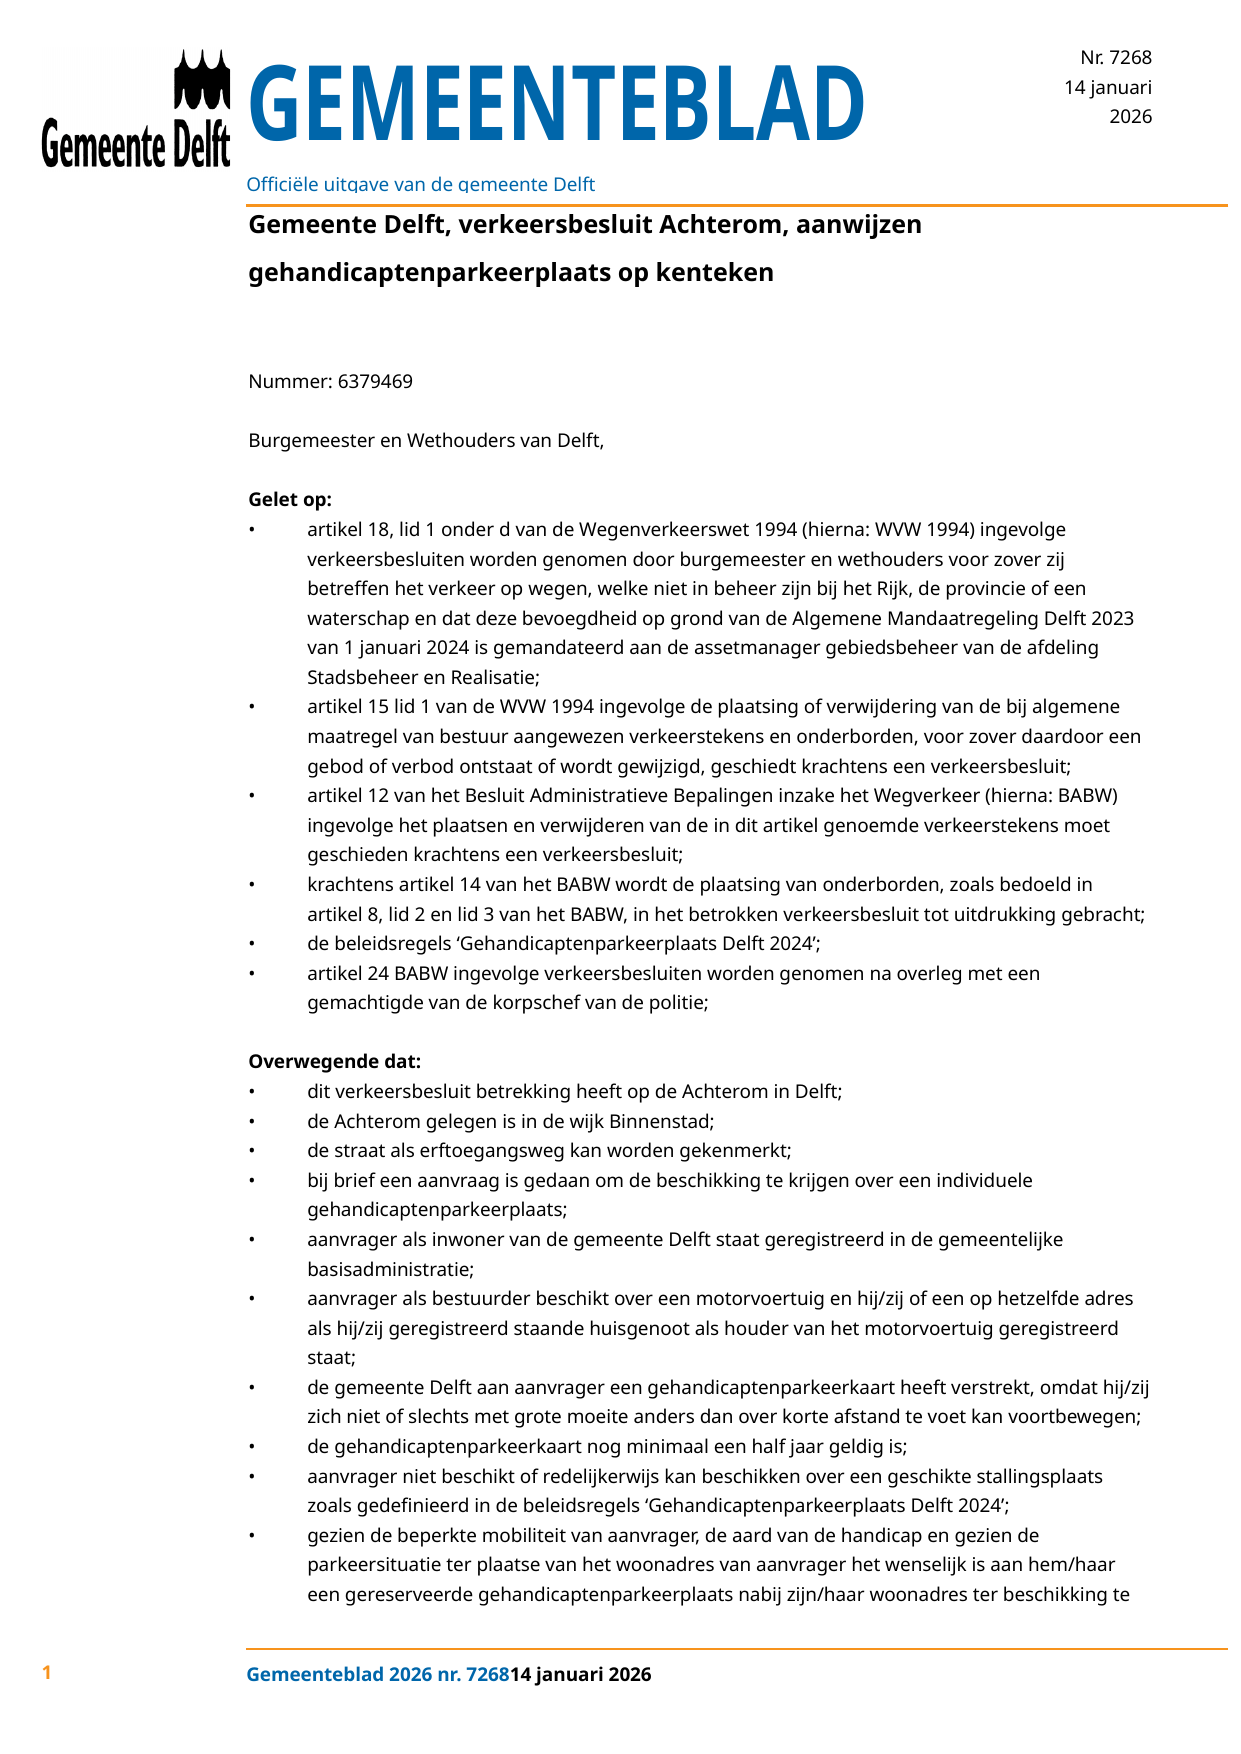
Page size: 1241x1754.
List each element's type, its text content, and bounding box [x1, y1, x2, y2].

text Nummer: 6379469 [248, 368, 1152, 394]
list bij brief een aanvraag is gedaan om de beschikking te krijgen over een individuele gehandicaptenparkeerplaats; [248, 1167, 1152, 1222]
list krachtens artikel 14 van het BABW wordt de plaatsing van onderborden, zoals bedoeld in artikel 8, lid 2 en lid 3 van het BABW, in het betrokken verkeersbesluit tot uitdrukking gebracht; [248, 871, 1152, 926]
list artikel 24 BABW ingevolge verkeersbesluiten worden genomen na overleg met een gemachtigde van de korpschef van de politie; [248, 960, 1152, 1015]
list artikel 12 van het Besluit Administratieve Bepalingen inzake het Wegverkeer (hierna: BABW) ingevolge het plaatsen en verwijderen van de in dit artikel genoemde verkeerstekens moet geschieden krachtens een verkeersbesluit; [248, 782, 1152, 867]
list de gehandicaptenparkeerkaart nog minimaal een half jaar geldig is; [248, 1433, 1152, 1459]
list gezien de beperkte mobiliteit van aanvrager, de aard van de handicap en gezien de parkeersituatie ter plaatse van het woonadres van aanvrager het wenselijk is aan hem/haar een gereserveerde gehandicaptenparkeerplaats nabij zijn/haar woonadres ter beschikking te [248, 1522, 1152, 1607]
list de beleidsregels ‘Gehandicaptenparkeerplaats Delft 2024’; [248, 930, 1152, 956]
text Burgemeester en Wethouders van Delft, [248, 427, 1152, 453]
text Gemeente Delft, verkeersbesluit Achterom, aanwijzen gehandicaptenparkeerplaats op kenteken [248, 207, 1152, 288]
list artikel 18, lid 1 onder d van de Wegenverkeerswet 1994 (hierna: WVW 1994) ingevolge verkeersbesluiten worden genomen door burgemeester en wethouders voor zover zij betreffen het verkeer op wegen, welke niet in beheer zijn bij het Rijk, de provincie of een waterschap en dat deze bevoegdheid op grond van de Algemene Mandaatregeling Delft 2023 van 1 januari 2024 is gemandateerd aan de assetmanager gebiedsbeheer van de afdeling Stadsbeheer en Realisatie; [248, 516, 1152, 690]
list dit verkeersbesluit betrekking heeft op de Achterom in Delft; [248, 1078, 1152, 1104]
list de gemeente Delft aan aanvrager een gehandicaptenparkeerkaart heeft verstrekt, omdat hij/zij zich niet of slechts met grote moeite anders dan over korte afstand te voet kan voortbewegen; [248, 1374, 1152, 1429]
list de straat als erftoegangsweg kan worden gekenmerkt; [248, 1137, 1152, 1163]
list artikel 15 lid 1 van de WVW 1994 ingevolge de plaatsing of verwijdering van de bij algemene maatregel van bestuur aangewezen verkeerstekens en onderborden, voor zover daardoor een gebod of verbod ontstaat of wordt gewijzigd, geschiedt krachtens een verkeersbesluit; [248, 694, 1152, 778]
list aanvrager als bestuurder beschikt over een motorvoertuig en hij/zij of een op hetzelfde adres als hij/zij geregistreerd staande huisgenoot als houder van het motorvoertuig geregistreerd staat; [248, 1285, 1152, 1370]
picture [41, 47, 231, 172]
text Gelet op: [248, 487, 1152, 512]
text Overwegende dat: [248, 1049, 1152, 1074]
list aanvrager als inwoner van de gemeente Delft staat geregistreerd in de gemeentelijke basisadministratie; [248, 1226, 1152, 1281]
list aanvrager niet beschikt of redelijkerwijs kan beschikken over een geschikte stallingsplaats zoals gedefinieerd in de beleidsregels ‘Gehandicaptenparkeerplaats Delft 2024’; [248, 1463, 1152, 1518]
list de Achterom gelegen is in de wijk Binnenstad; [248, 1108, 1152, 1133]
